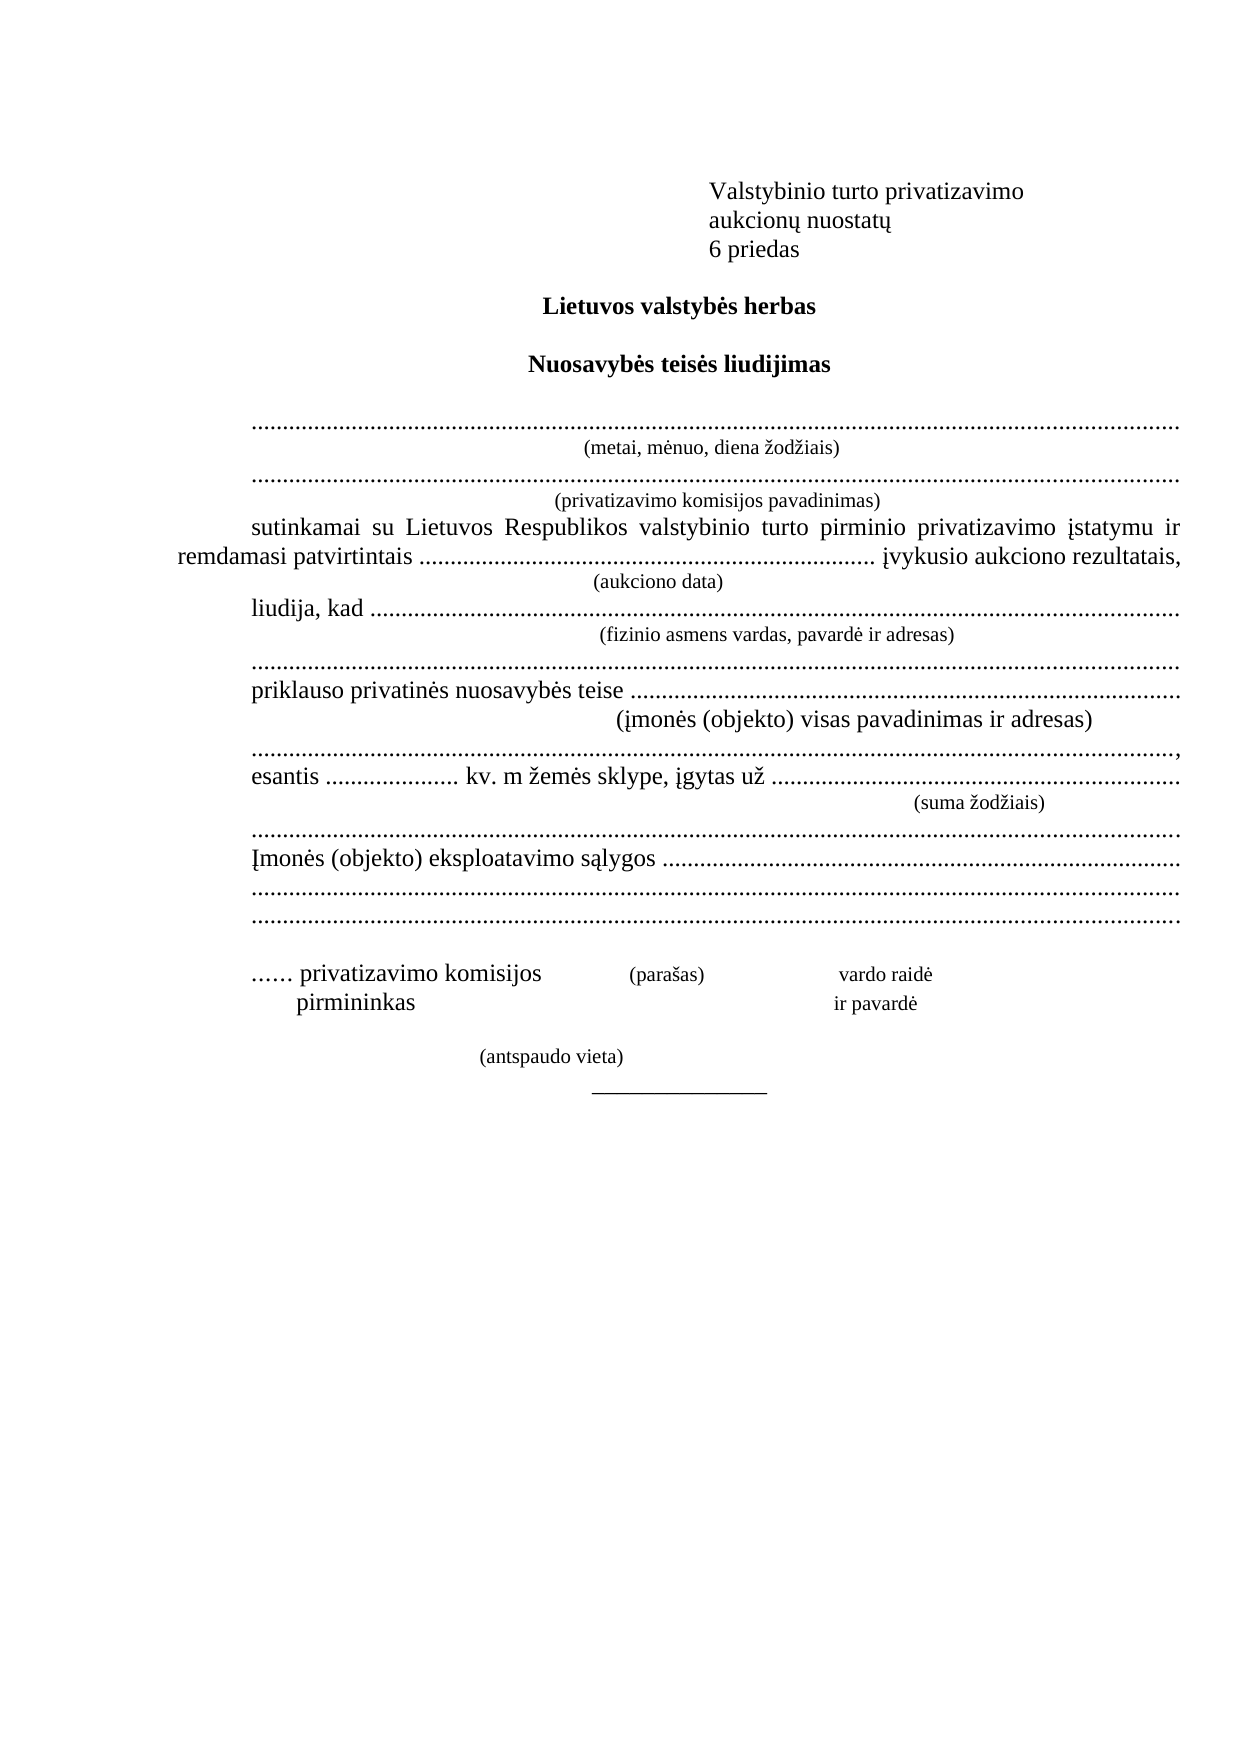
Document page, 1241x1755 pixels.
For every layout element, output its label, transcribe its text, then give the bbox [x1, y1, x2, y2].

text (metai, mėnuo, diena žodžiais) [177, 435, 1181, 459]
text 6 priedas [177, 234, 1181, 263]
text (fizinio asmens vardas, pavardė ir adresas) [177, 622, 1181, 646]
text (privatizavimo komisijos pavadinimas) [177, 488, 1181, 512]
text priklauso privatinės nuosavybės teise [177, 675, 1181, 704]
text . [177, 900, 1181, 929]
text liudija, kad [177, 593, 1181, 622]
text pirmininkas ir pavardė [177, 987, 1181, 1015]
text sutinkamai su Lietuvos Respublikos valstybinio turto pirminio privatizavimo įstatymu ir remdamasi patvirtintais įvykusio aukciono rezultatais, [177, 512, 1181, 569]
text (suma žodžiais) [177, 790, 1181, 814]
text ______________ [177, 1068, 1181, 1097]
text Įmonės (objekto) eksploatavimo sąlygos [177, 843, 1181, 872]
text privatizavimo komisijos (parašas) vardo raidė [177, 958, 1181, 987]
text (antspaudo vieta) [177, 1044, 1181, 1068]
text aukcionų nuostatų [177, 205, 1181, 234]
text , [177, 733, 1181, 761]
text Lietuvos valstybės herbas [177, 291, 1181, 320]
text Valstybinio turto privatizavimo [177, 176, 1181, 205]
text (aukciono data) [177, 569, 1181, 593]
text (įmonės (objekto) visas pavadinimas ir adresas) [177, 704, 1181, 733]
text . [177, 814, 1181, 843]
text esantis kv. m žemės sklype, įgytas už [177, 761, 1181, 790]
text Nuosavybės teisės liudijimas [177, 349, 1181, 378]
